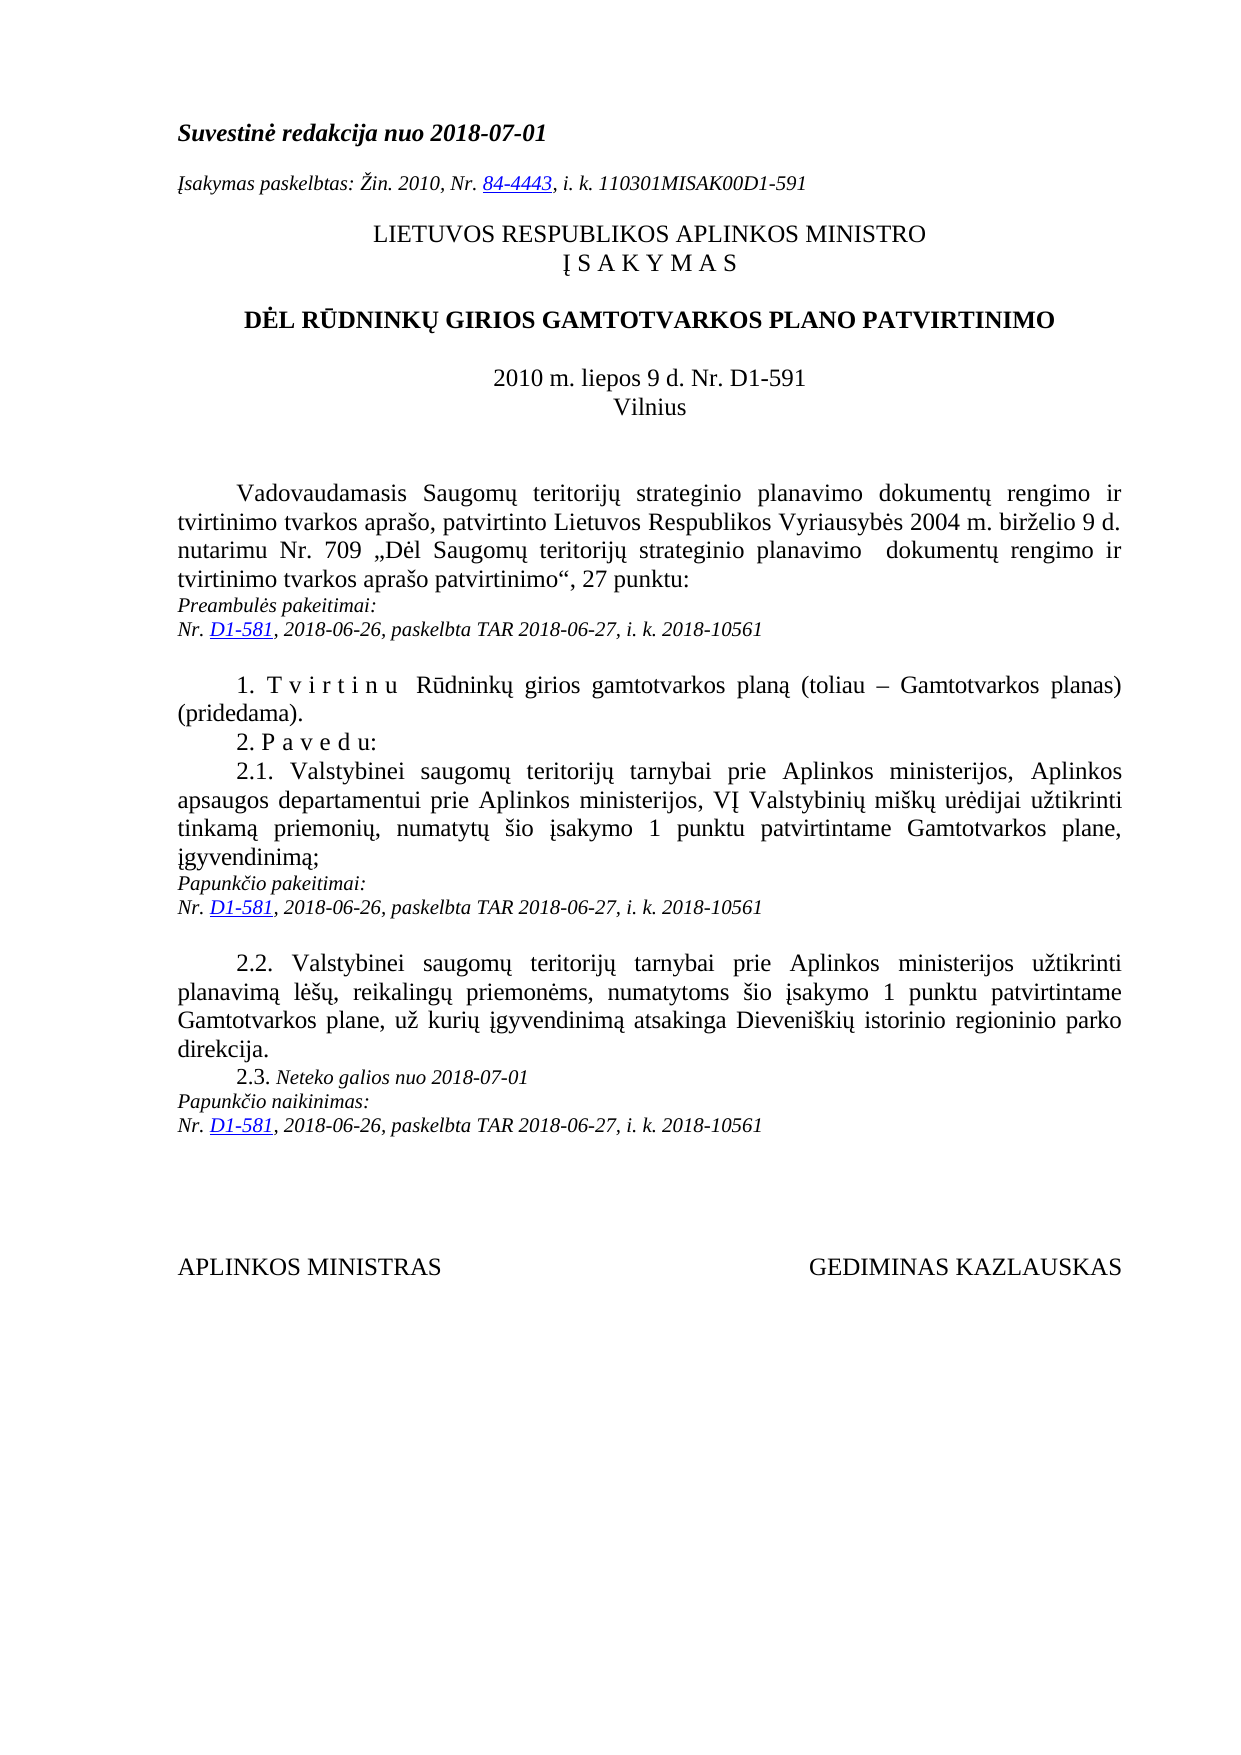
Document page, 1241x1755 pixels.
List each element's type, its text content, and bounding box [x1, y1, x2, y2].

text LIETUVOS RESPUBLIKOS Aplinkos MINISTRO [177, 219, 1122, 248]
text 2010 m. liepos 9 d. Nr. D1-591 [177, 363, 1122, 392]
text Papunkčio naikinimas: [177, 1089, 1122, 1113]
text 2.1. Valstybinei saugomų teritorijų tarnybai prie Aplinkos ministerijos, Aplinkos apsaugos departamentui prie Aplinkos ministerijos, VĮ Valstybinių miškų urėdijai užtikrinti tinkamą priemonių, numatytų šio įsakymo 1 punktu patvirtintame Gamtotvarkos plane, įgyvendinimą; [177, 756, 1122, 871]
text Nr. D1-581, 2018-06-26, paskelbta TAR 2018-06-27, i. k. 2018-10561 [177, 1113, 1122, 1137]
text DĖL RŪDNINKŲ GIRIOS GAMTOTVARKOS PLANO PATVIRTINIMO [177, 305, 1122, 334]
text Nr. D1-581, 2018-06-26, paskelbta TAR 2018-06-27, i. k. 2018-10561 [177, 617, 1122, 641]
text 2.2. Valstybinei saugomų teritorijų tarnybai prie Aplinkos ministerijos užtikrinti planavimą lėšų, reikalingų priemonėms, numatytoms šio įsakymo 1 punktu patvirtintame Gamtotvarkos plane, už kurių įgyvendinimą atsakinga Dieveniškių istorinio regioninio parko direkcija. [177, 948, 1122, 1063]
text Papunkčio pakeitimai: [177, 871, 1122, 895]
text Įsakymas paskelbtas: Žin. 2010, Nr. 84-4443, i. k. 110301MISAK00D1-591 [177, 171, 1122, 195]
text 1. Tvirtinu Rūdninkų girios gamtotvarkos planą (toliau – Gamtotvarkos planas) (pridedama). [177, 670, 1122, 727]
text Vadovaudamasis Saugomų teritorijų strateginio planavimo dokumentų rengimo ir tvirtinimo tvarkos aprašo, patvirtinto Lietuvos Respublikos Vyriausybės 2004 m. birželio 9 d. nutarimu Nr. 709 „Dėl Saugomų teritorijų strateginio planavimo dokumentų rengimo ir tvirtinimo tvarkos aprašo patvirtinimo“, 27 punktu: [177, 478, 1122, 593]
text 2. Pavedu: [177, 727, 1122, 756]
text Nr. D1-581, 2018-06-26, paskelbta TAR 2018-06-27, i. k. 2018-10561 [177, 895, 1122, 919]
text Preambulės pakeitimai: [177, 593, 1122, 617]
text Suvestinė redakcija nuo 2018-07-01 [177, 118, 1122, 147]
text Aplinkos ministras Gediminas Kazlauskas [177, 1252, 1122, 1281]
text 2.3. Neteko galios nuo 2018-07-01 [177, 1063, 1122, 1089]
text Vilnius [177, 392, 1122, 420]
text Į S A K Y M A S [177, 248, 1122, 277]
